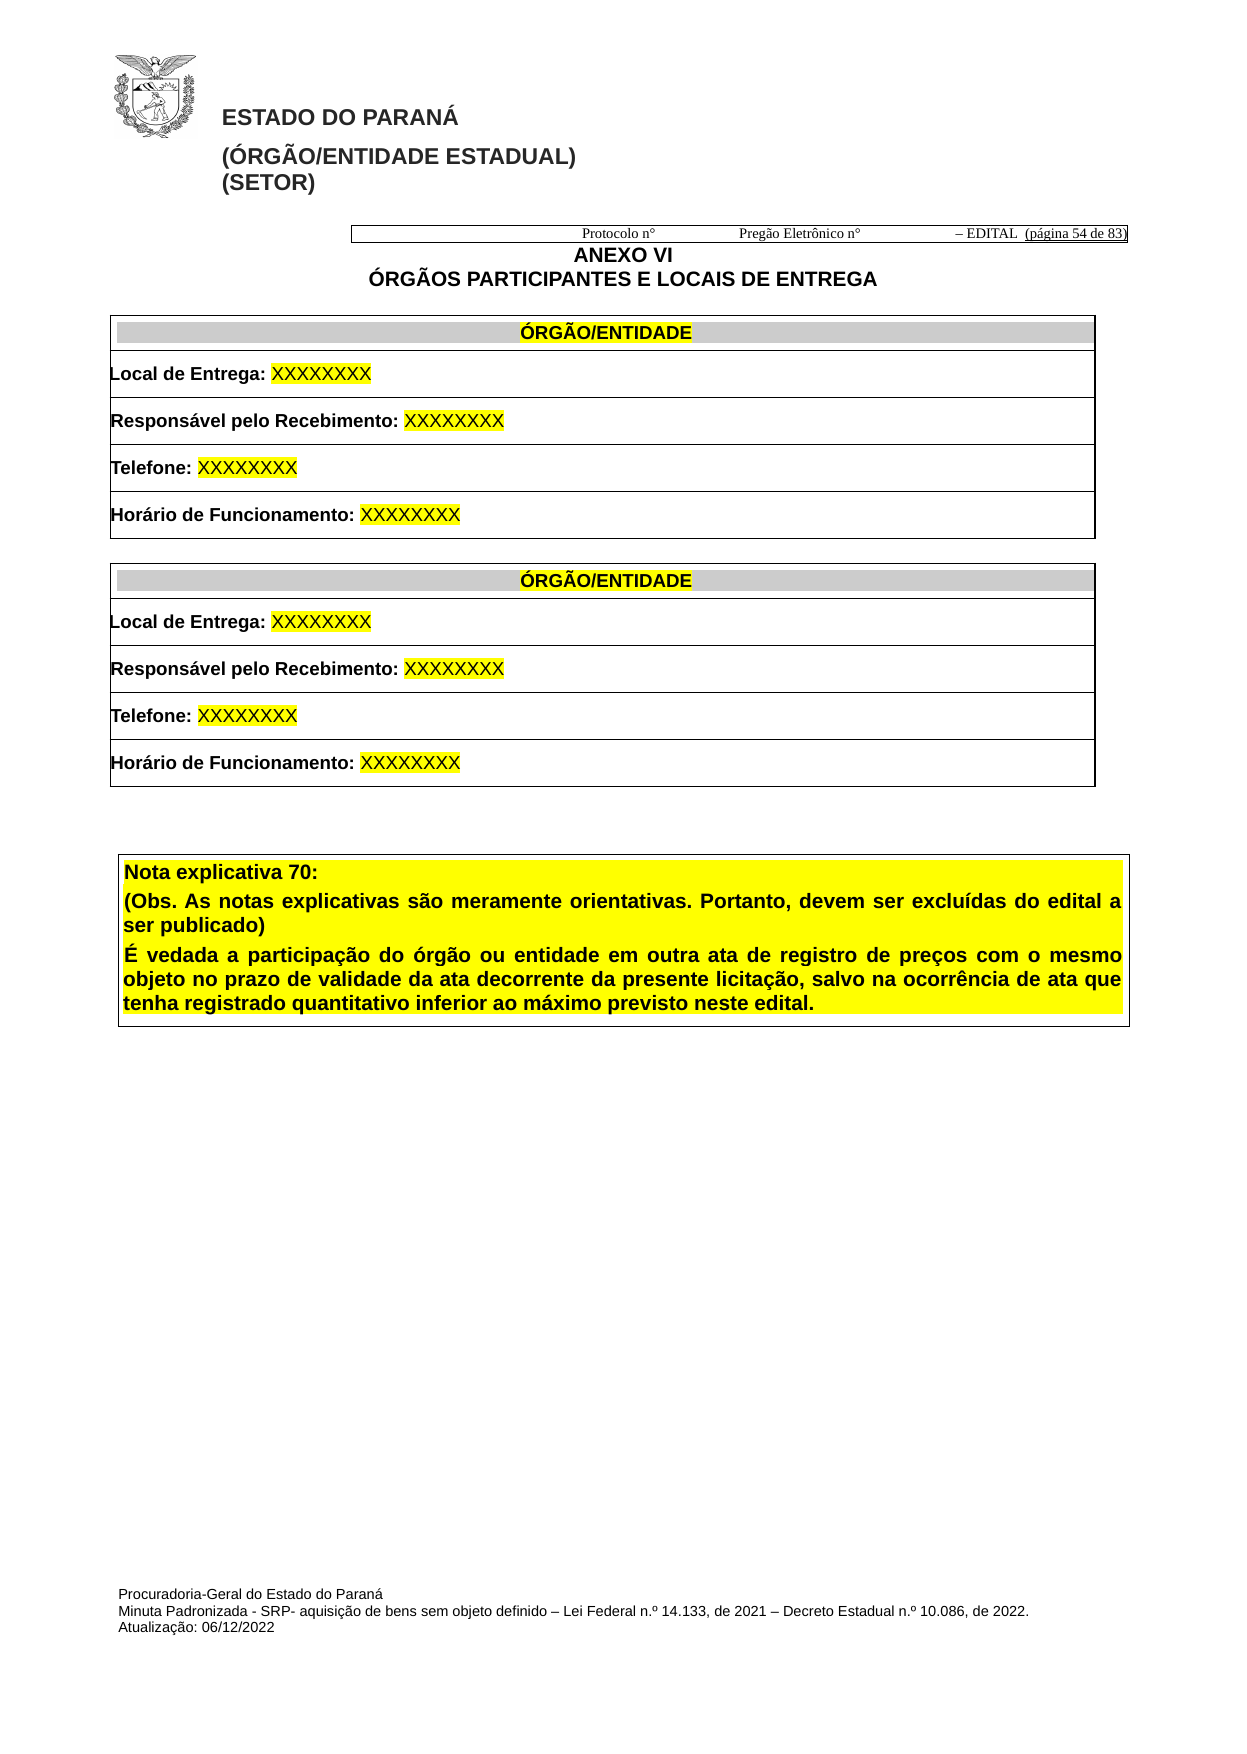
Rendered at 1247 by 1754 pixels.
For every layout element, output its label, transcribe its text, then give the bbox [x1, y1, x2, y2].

table_cell Responsável pelo Recebimento: XXXXXXXX [111, 646, 1094, 692]
table_header ÓRGÃO/ENTIDADE [111, 564, 1094, 598]
picture [113, 54, 198, 139]
table_header ÓRGÃO/ENTIDADE [111, 316, 1094, 349]
table_cell Local de Entrega: XXXXXXXX [111, 599, 1094, 644]
text ANEXO VI [118, 243, 1128, 267]
table_cell Responsável pelo Recebimento: XXXXXXXX [111, 398, 1094, 443]
table_cell Telefone: XXXXXXXX [111, 693, 1094, 738]
text ÓRGÃOS PARTICIPANTES E LOCAIS DE ENTREGA [118, 267, 1128, 291]
table_cell Telefone: XXXXXXXX [111, 445, 1094, 491]
table_cell Horário de Funcionamento: XXXXXXXX [111, 492, 1094, 537]
table_cell Local de Entrega: XXXXXXXX [111, 351, 1094, 397]
table_cell Horário de Funcionamento: XXXXXXXX [111, 740, 1094, 786]
table_header Nota explicativa 70: (Obs. As notas explicativas são meramente orientativas. Portanto, devem ser excluídas do edital a ser publicado) É vedada a participação do órgão ou entidade em outra ata de registro de preços com o mesmo objeto no prazo de validade da ata decorrente da presente licitação, salvo na ocorrência de ata que tenha registrado quantitativo inferior ao máximo previsto neste edital. [119, 855, 1129, 1026]
